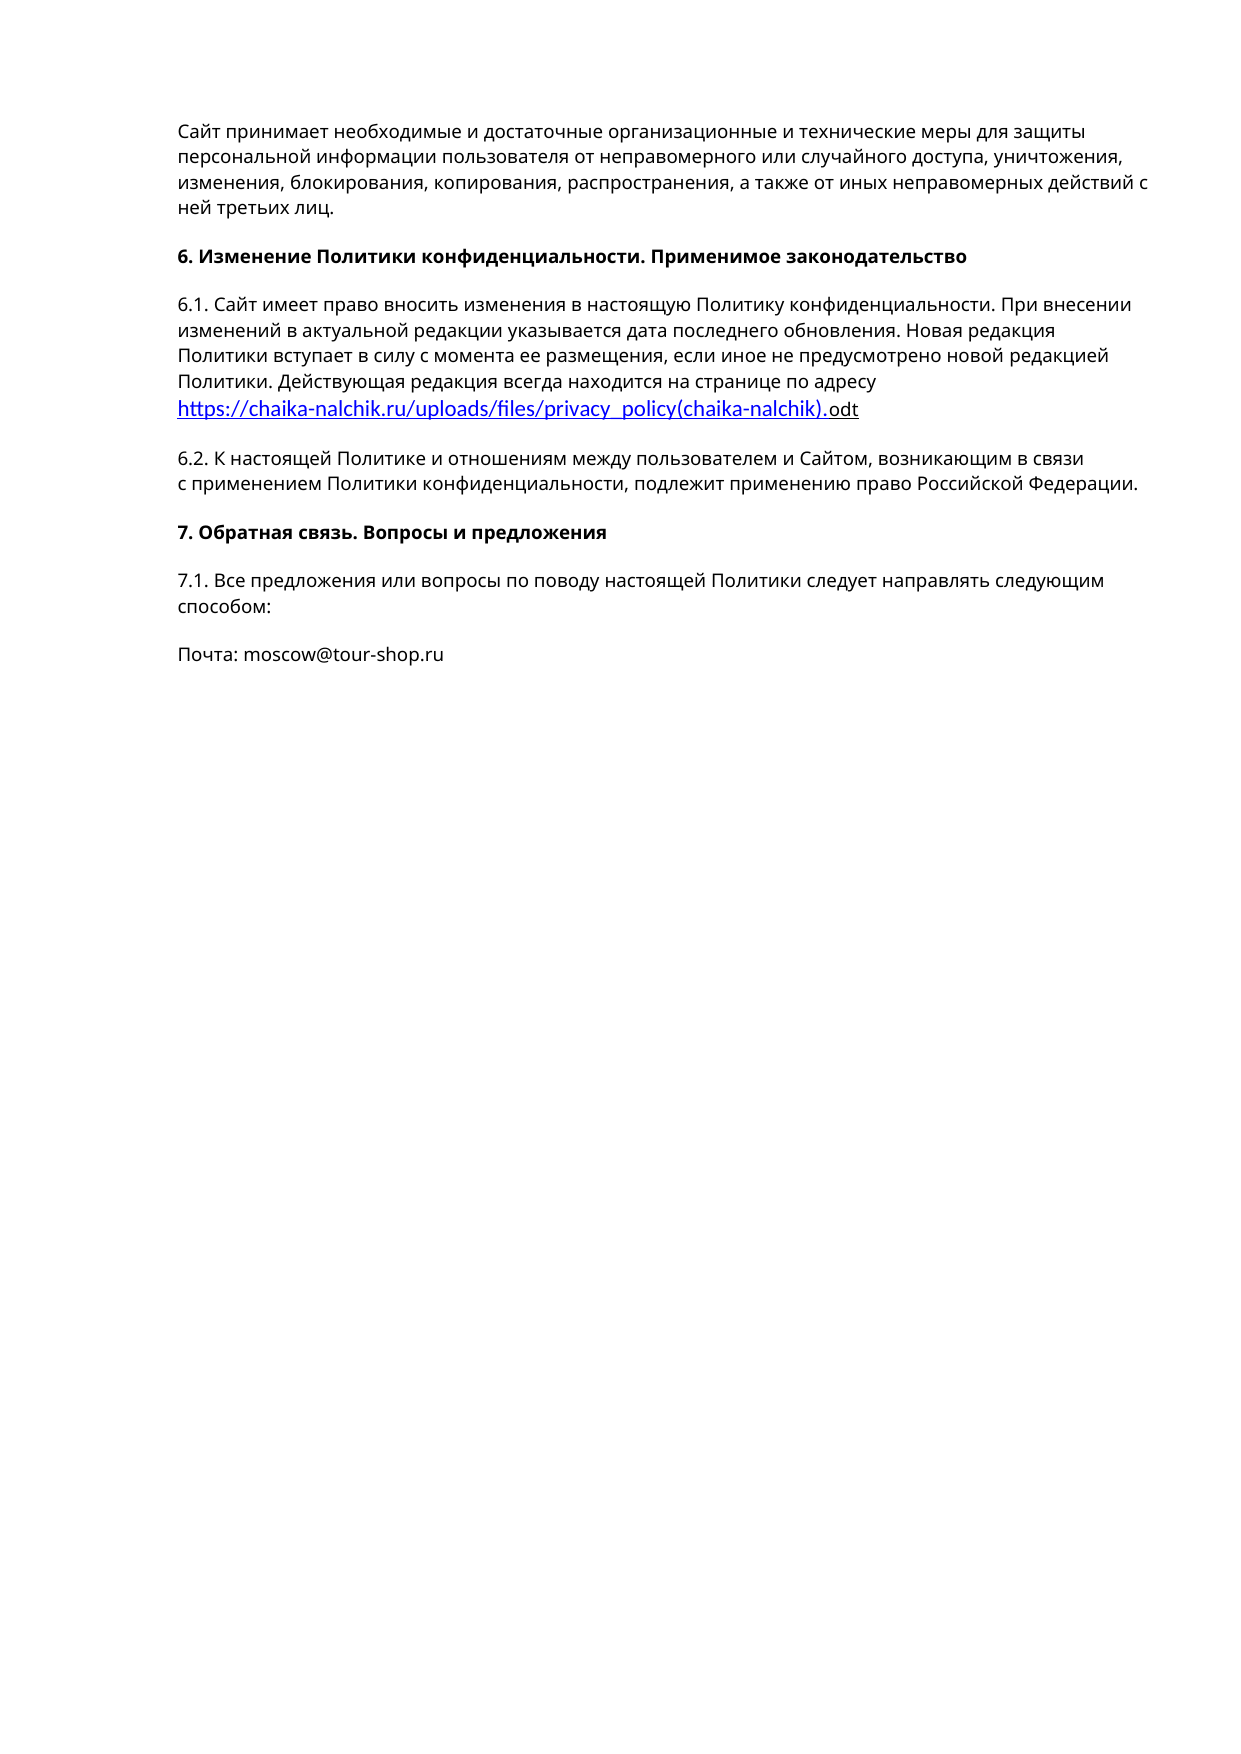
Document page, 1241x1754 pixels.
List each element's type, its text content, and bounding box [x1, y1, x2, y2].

text 7.1. Все предложения или вопросы по поводу настоящей Политики следует направлять следующим способом: [177, 567, 1152, 618]
text 6.2. К настоящей Политике и отношениям между пользователем и Сайтом, возникающим в связи с применением Политики конфиденциальности, подлежит применению право Российской Федерации. [177, 445, 1152, 496]
text Почта: moscow@tour-shop.ru [177, 642, 1152, 667]
text 7. Обратная связь. Вопросы и предложения [177, 519, 1152, 544]
text 6. Изменение Политики конфиденциальности. Применимое законодательство [177, 243, 1152, 269]
text 6.1. Сайт имеет право вносить изменения в настоящую Политику конфиденциальности. При внесении изменений в актуальной редакции указывается дата последнего обновления. Новая редакция Политики вступает в силу с момента ее размещения, если иное не предусмотрено новой редакцией Политики. Действующая редакция всегда находится на странице по адресу https://chaika-nalchik.ru/uploads/files/privacy_policy(chaika-nalchik).odt [177, 292, 1152, 422]
text Сайт принимает необходимые и достаточные организационные и технические меры для защиты персональной информации пользователя от неправомерного или случайного доступа, уничтожения, изменения, блокирования, копирования, распространения, а также от иных неправомерных действий с ней третьих лиц. [177, 118, 1152, 220]
